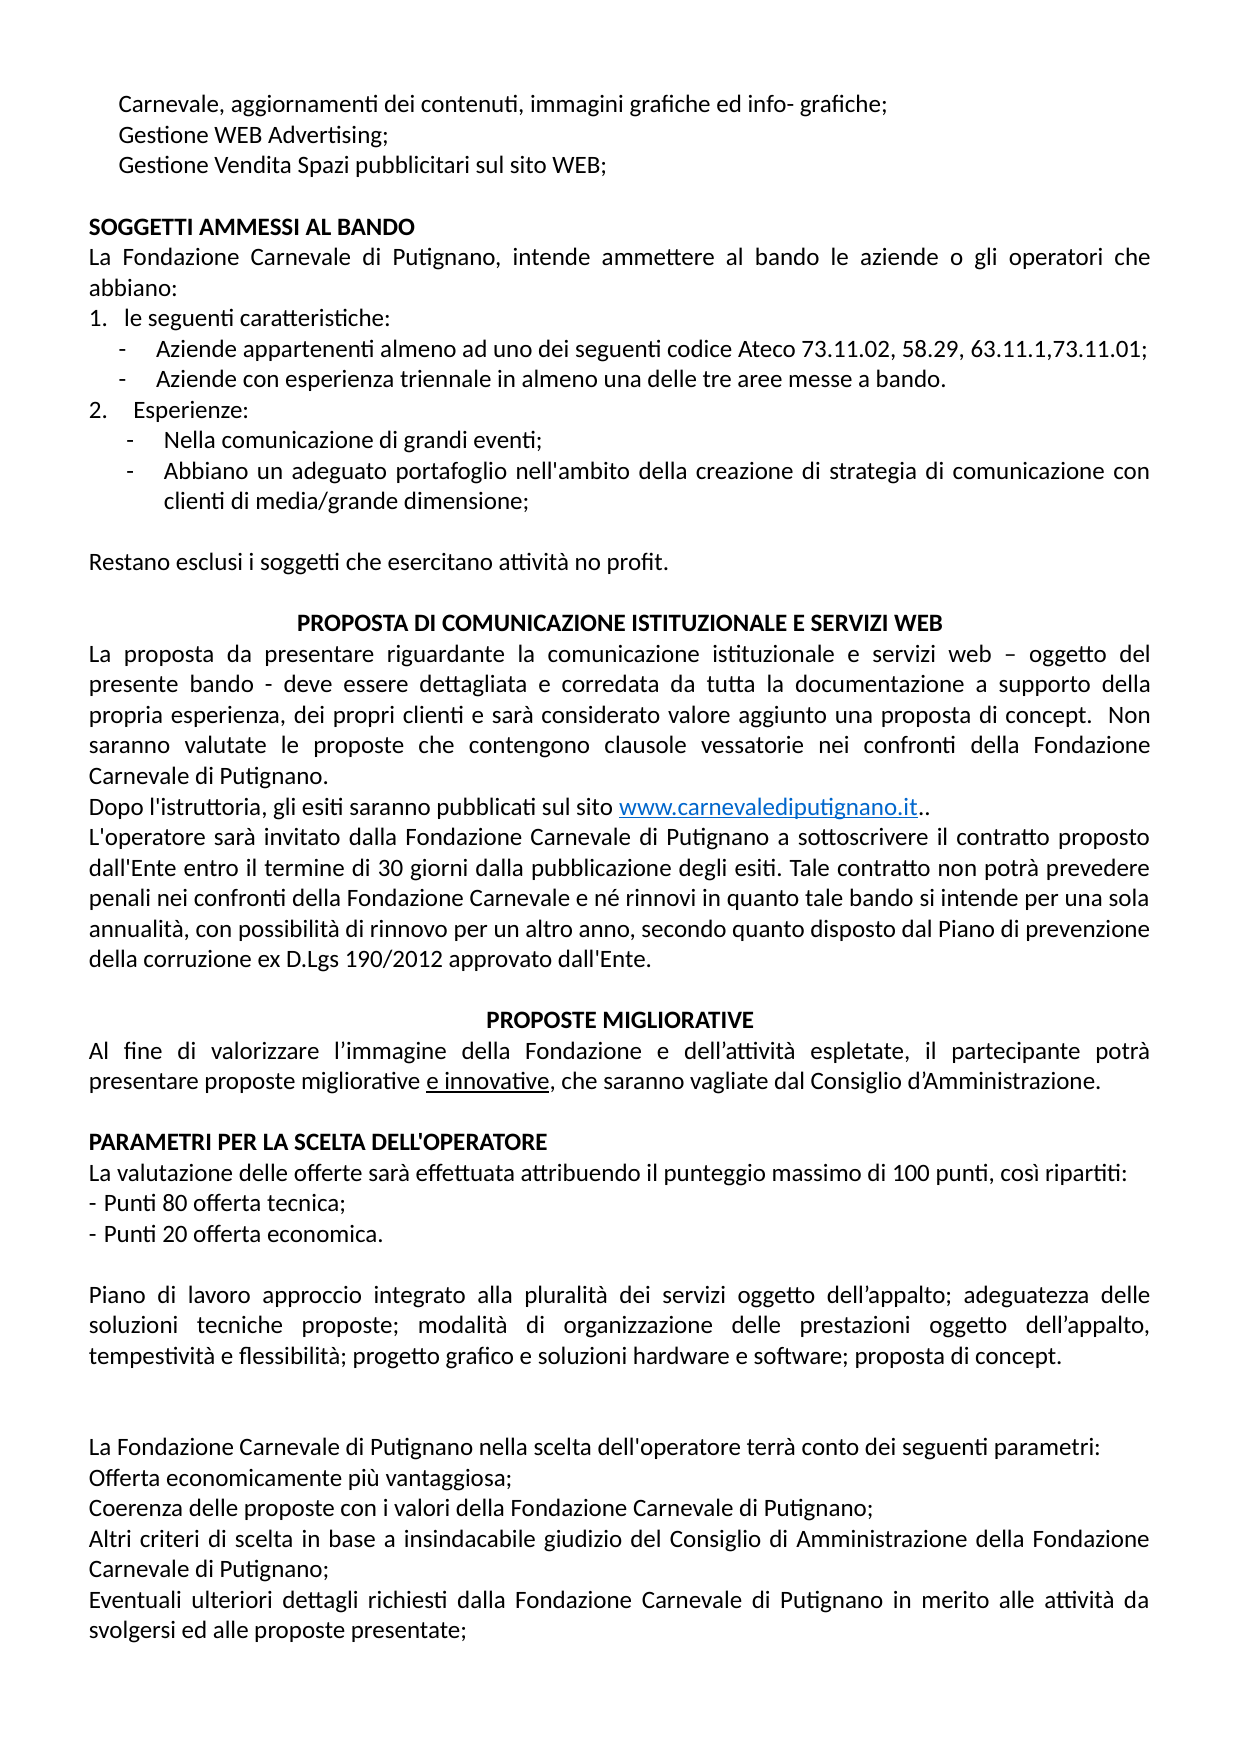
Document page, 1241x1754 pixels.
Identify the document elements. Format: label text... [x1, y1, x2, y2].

text PROPOSTA DI COMUNICAZIONE ISTITUZIONALE E SERVIZI WEB [89, 607, 1152, 638]
text Al fine di valorizzare l’immagine della Fondazione e dell’attività espletate, il partecipante potrà presentare proposte migliorative e innovative, che saranno vagliate dal Consiglio d’Amministrazione. [89, 1035, 1152, 1096]
list Nella comunicazione di grandi eventi; [126, 424, 1152, 455]
text Offerta economicamente più vantaggiosa; [89, 1462, 1152, 1493]
text Altri criteri di scelta in base a insindacabile giudizio del Consiglio di Amministrazione della Fondazione Carnevale di Putignano; [89, 1523, 1152, 1584]
text La valutazione delle offerte sarà effettuata attribuendo il punteggio massimo di 100 punti, così ripartiti: [89, 1157, 1152, 1187]
text La Fondazione Carnevale di Putignano, intende ammettere al bando le aziende o gli operatori che abbiano: [89, 241, 1152, 302]
text Coerenza delle proposte con i valori della Fondazione Carnevale di Putignano; [89, 1493, 1152, 1523]
list Aziende appartenenti almeno ad uno dei seguenti codice Ateco 73.11.02, 58.29, 63.11.1,73.11.01; [118, 333, 1152, 363]
text Carnevale, aggiornamenti dei contenuti, immagini grafiche ed info- grafiche; [118, 89, 1152, 119]
list Punti 20 offerta economica. [89, 1218, 1152, 1248]
text Piano di lavoro approccio integrato alla pluralità dei servizi oggetto dell’appalto; adeguatezza delle soluzioni tecniche proposte; modalità di organizzazione delle prestazioni oggetto dell’appalto, tempestività e flessibilità; progetto grafico e soluzioni hardware e software; proposta di concept. [89, 1279, 1152, 1371]
text PARAMETRI PER LA SCELTA DELL'OPERATORE [89, 1126, 1152, 1157]
text La proposta da presentare riguardante la comunicazione istituzionale e servizi web – oggetto del presente bando - deve essere dettagliata e corredata da tutta la documentazione a supporto della propria esperienza, dei propri clienti e sarà considerato valore aggiunto una proposta di concept. Non saranno valutate le proposte che contengono clausole vessatorie nei confronti della Fondazione Carnevale di Putignano. [89, 638, 1152, 791]
text Dopo l'istruttoria, gli esiti saranno pubblicati sul sito www.carnevalediputignano.it.. [89, 791, 1152, 821]
text Eventuali ulteriori dettagli richiesti dalla Fondazione Carnevale di Putignano in merito alle attività da svolgersi ed alle proposte presentate; [89, 1584, 1152, 1645]
list Esperienze: [89, 394, 1152, 424]
list Punti 80 offerta tecnica; [89, 1187, 1152, 1218]
text Gestione Vendita Spazi pubblicitari sul sito WEB; [118, 150, 1152, 180]
text L'operatore sarà invitato dalla Fondazione Carnevale di Putignano a sottoscrivere il contratto proposto dall'Ente entro il termine di 30 giorni dalla pubblicazione degli esiti. Tale contratto non potrà prevedere penali nei confronti della Fondazione Carnevale e né rinnovi in quanto tale bando si intende per una sola annualità, con possibilità di rinnovo per un altro anno, secondo quanto disposto dal Piano di prevenzione della corruzione ex D.Lgs 190/2012 approvato dall'Ente. [89, 821, 1152, 974]
list Abbiano un adeguato portafoglio nell'ambito della creazione di strategia di comunicazione con clienti di media/grande dimensione; [126, 455, 1152, 516]
text SOGGETTI AMMESSI AL BANDO [89, 211, 1152, 241]
list le seguenti caratteristiche: [89, 302, 1152, 333]
text PROPOSTE MIGLIORATIVE [89, 1004, 1152, 1035]
text Restano esclusi i soggetti che esercitano attività no profit. [89, 546, 1152, 577]
text La Fondazione Carnevale di Putignano nella scelta dell'operatore terrà conto dei seguenti parametri: [89, 1432, 1152, 1462]
list Aziende con esperienza triennale in almeno una delle tre aree messe a bando. [118, 363, 1152, 394]
text Gestione WEB Advertising; [118, 119, 1152, 150]
